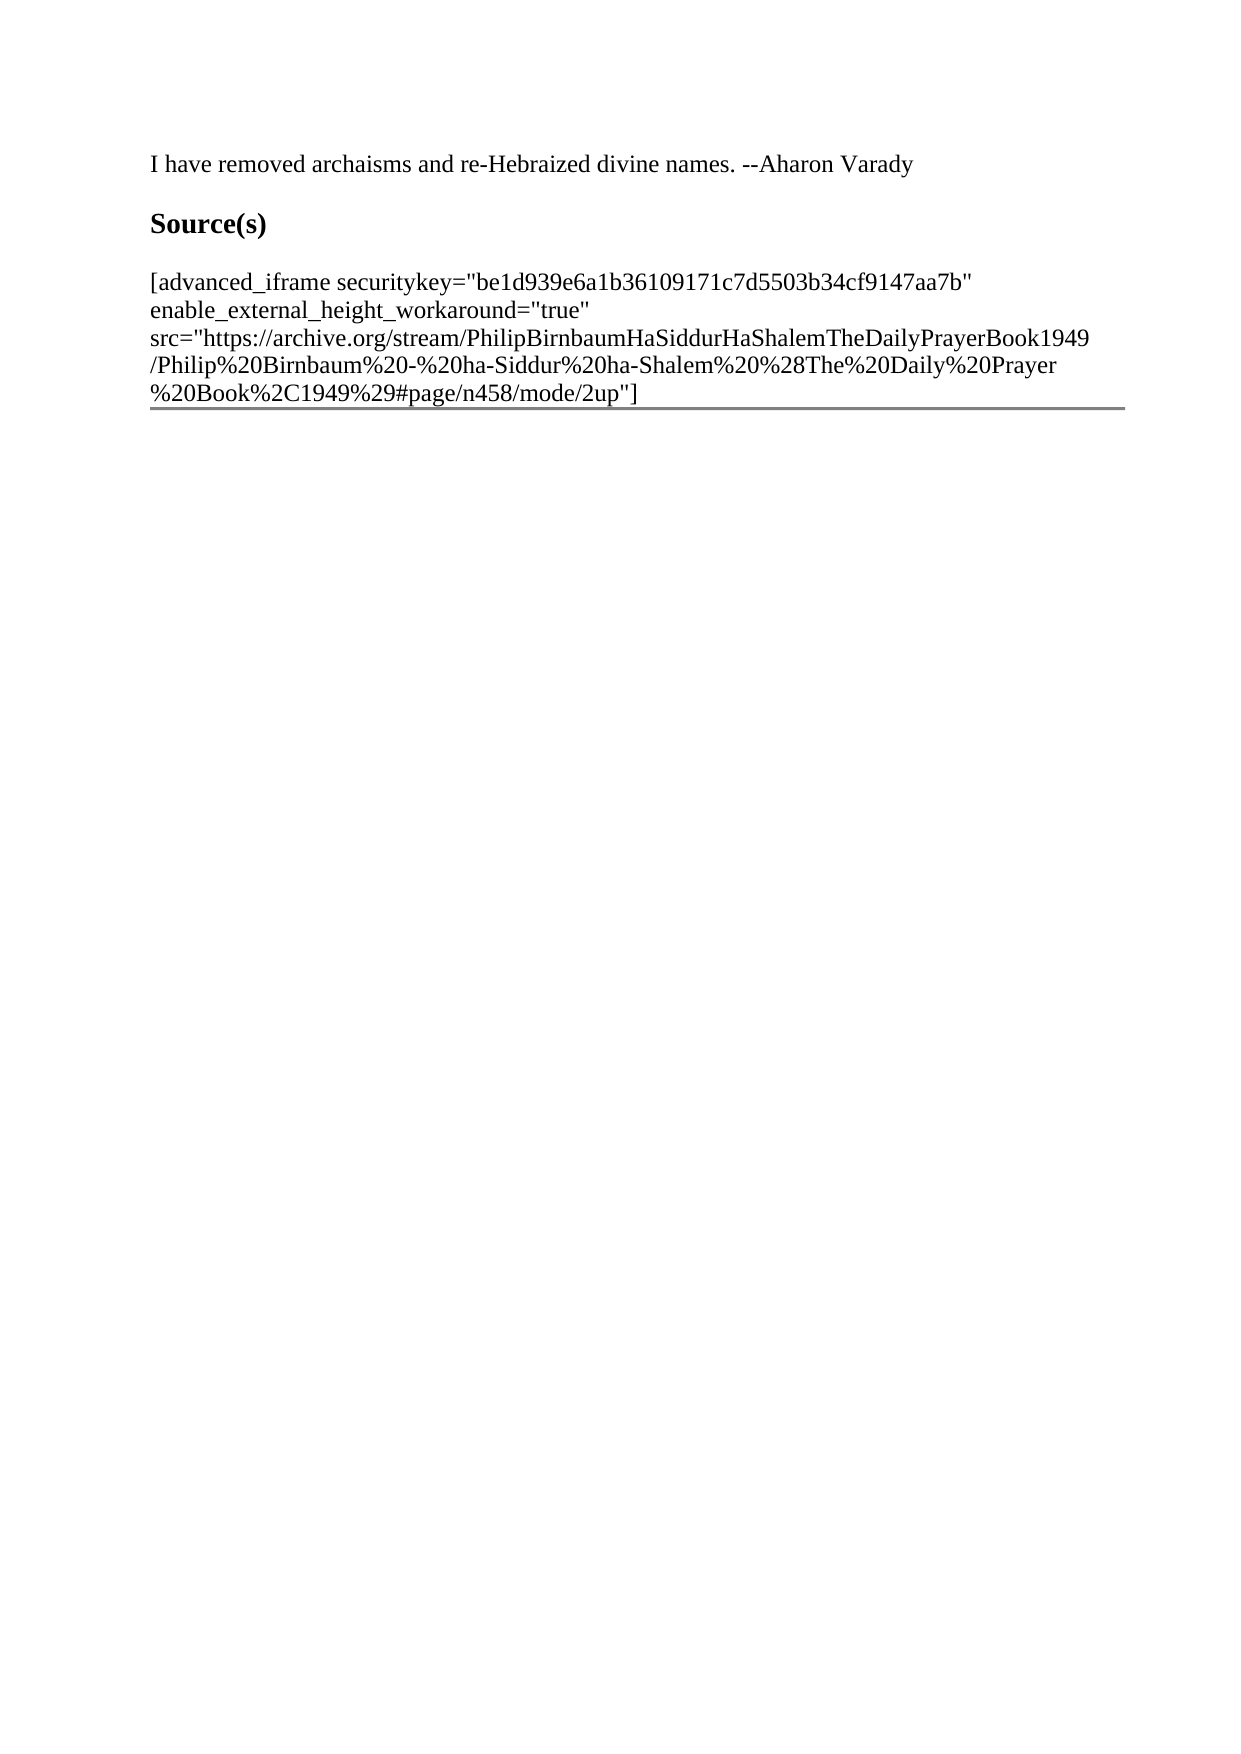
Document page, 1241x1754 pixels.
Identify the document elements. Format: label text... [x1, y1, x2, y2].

subtitle Source(s) [150, 207, 1090, 239]
text [150, 411, 1090, 435]
text I have removed archaisms and re-Hebraized divine names. --Aharon Varady [150, 150, 1090, 178]
text [advanced_iframe securitykey="be1d939e6a1b36109171c7d5503b34cf9147aa7b" enable_external_height_workaround="true" src="https://archive.org/stream/PhilipBirnbaumHaSiddurHaShalemTheDailyPrayerBook1949/Philip%20Birnbaum%20-%20ha-Siddur%20ha-Shalem%20%28The%20Daily%20Prayer%20Book%2C1949%29#page/n458/mode/2up"] [150, 268, 1090, 407]
